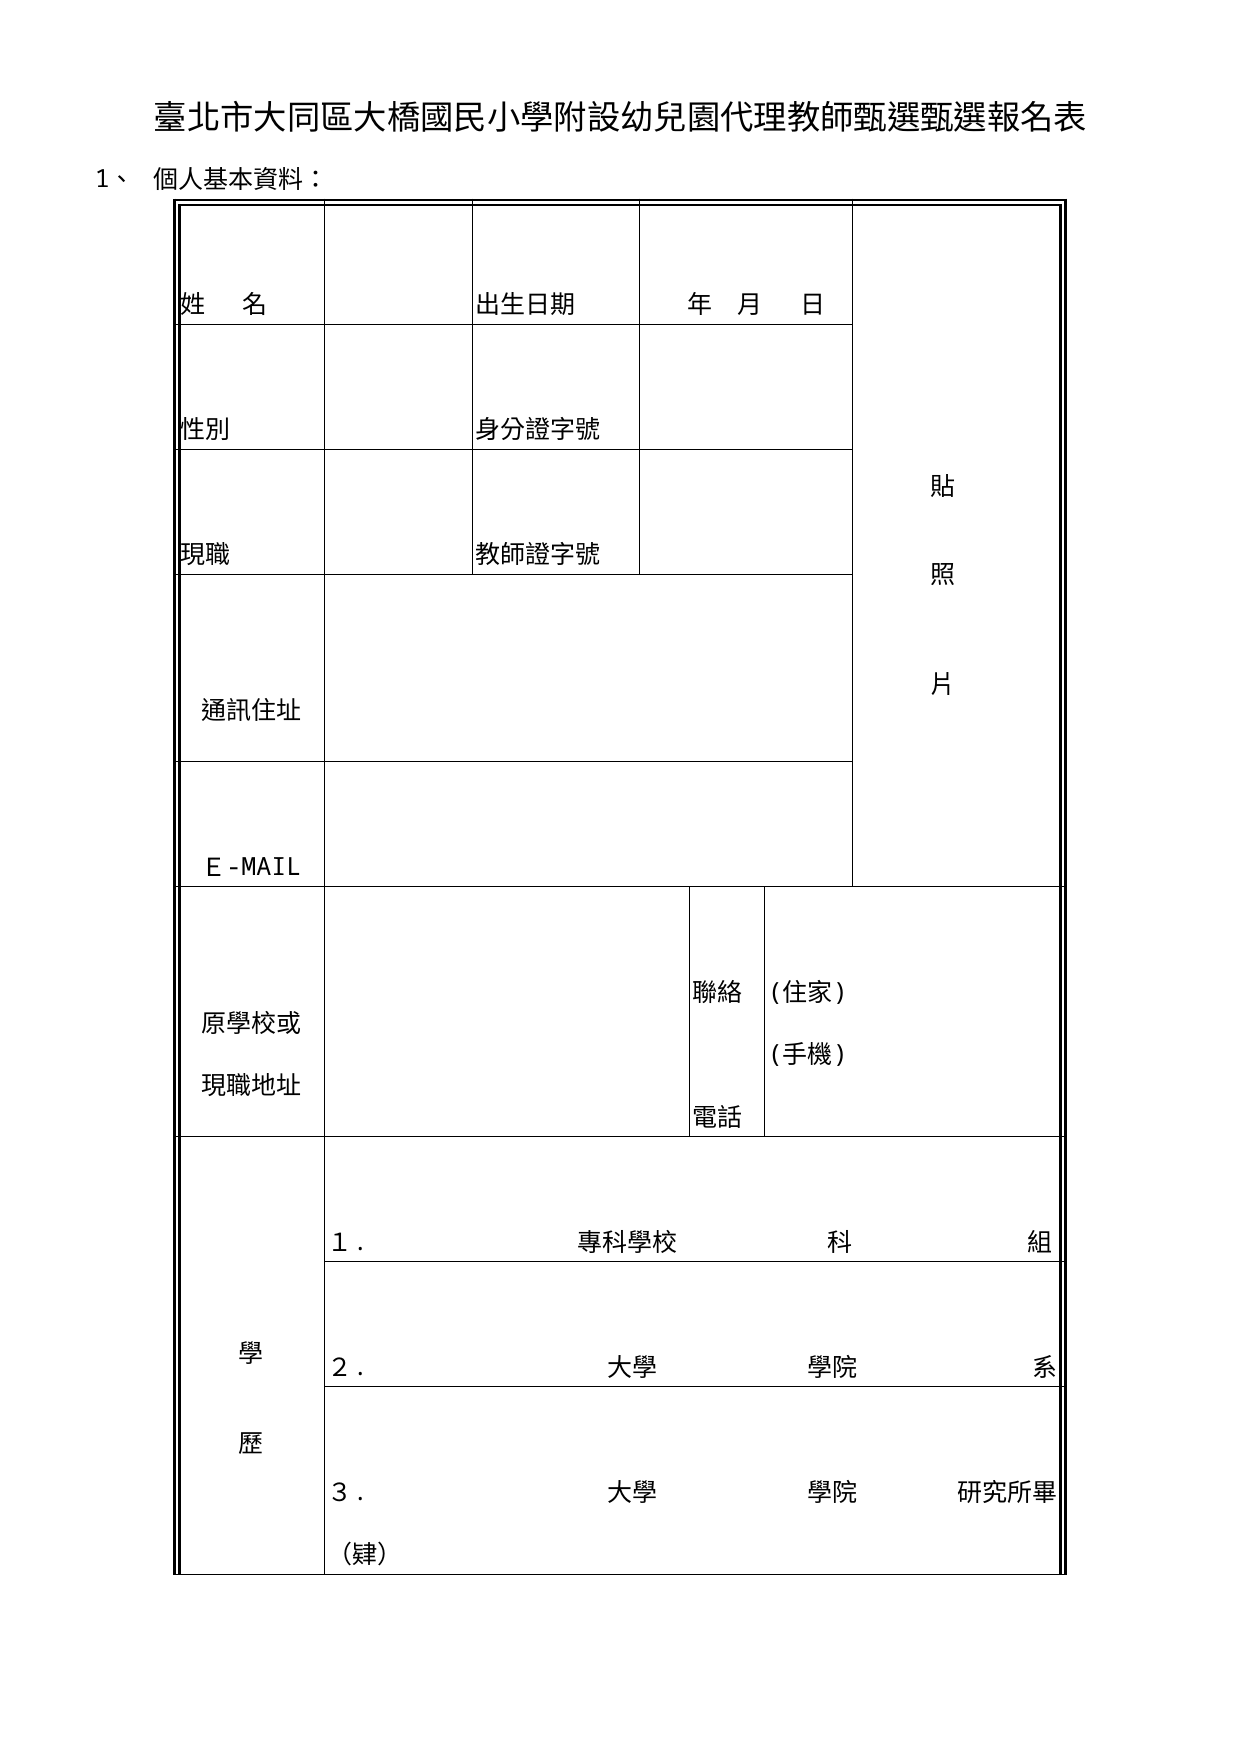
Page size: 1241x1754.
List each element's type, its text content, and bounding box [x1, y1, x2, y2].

table_cell [325, 762, 852, 886]
table_cell [325, 450, 472, 573]
table_header 出生日期 [473, 206, 639, 323]
table_cell 現職 [181, 450, 324, 573]
table_cell 原學校或 現職地址 [181, 887, 324, 1136]
table_cell [640, 325, 852, 448]
table_cell (住家) (手機) [765, 887, 1059, 1136]
table_header [325, 206, 472, 323]
table_header 姓 名 [177, 201, 324, 323]
table_cell ２. 大學 學院 系 [325, 1262, 1059, 1386]
table_cell 學 歷 [181, 1137, 324, 1573]
table_cell Ｅ-MAIL [181, 762, 324, 886]
table_cell [325, 887, 689, 1136]
table_header 年 月 日 [640, 206, 852, 323]
table_cell １. 專科學校 科 組 [325, 1137, 1059, 1261]
table_cell 聯絡 電話 [690, 887, 764, 1136]
table_cell 通訊住址 [181, 575, 324, 761]
table_cell [325, 575, 852, 761]
table_header 貼 照 片 [853, 201, 1063, 886]
table_cell 教師證字號 [473, 450, 639, 573]
list 個人基本資料： [94, 136, 1146, 198]
table_cell 性別 [181, 325, 324, 448]
text 臺北市大同區大橋國民小學附設幼兒園代理教師甄選甄選報名表 [94, 73, 1146, 136]
table_cell [640, 450, 852, 573]
table_cell ３. 大學 學院 研究所畢（肄） [325, 1387, 1059, 1573]
table_cell [325, 325, 472, 448]
table_cell 身分證字號 [473, 325, 639, 448]
